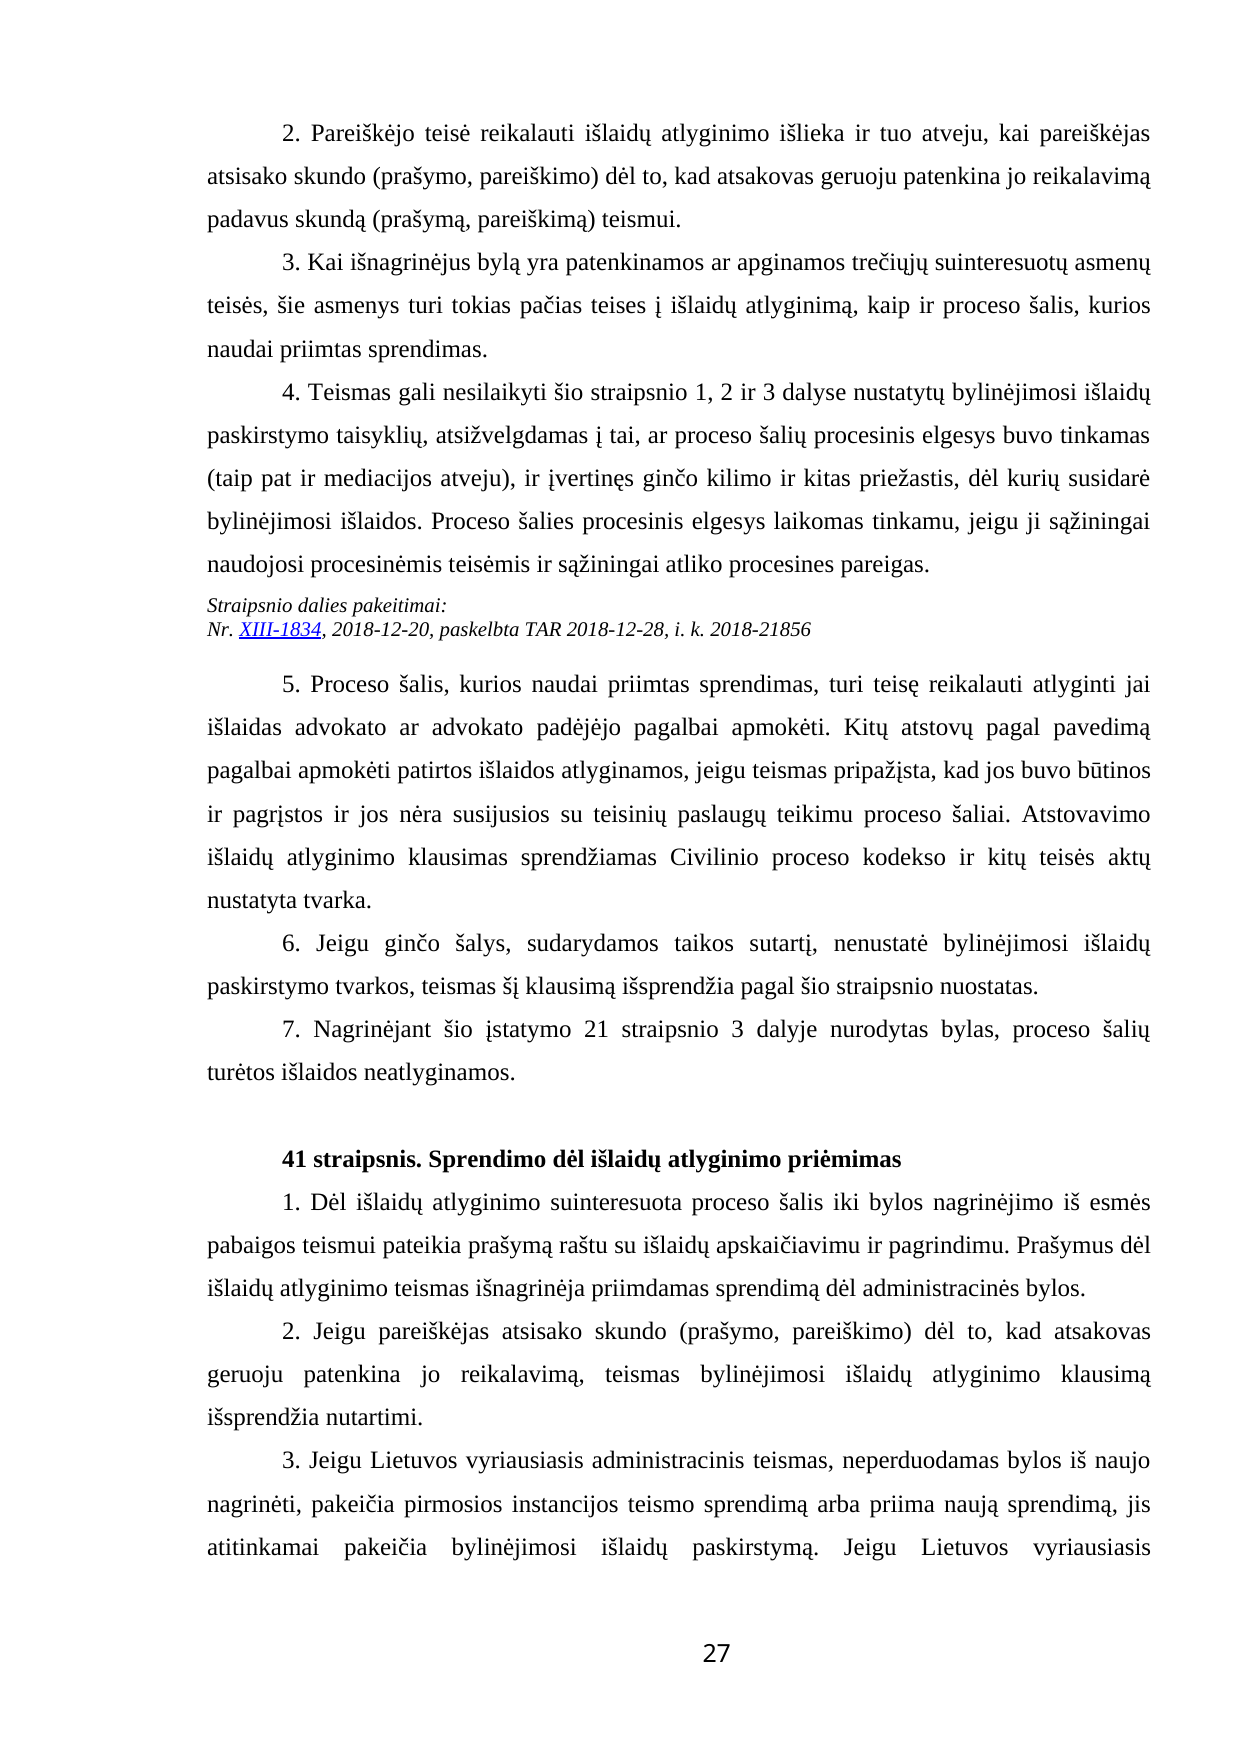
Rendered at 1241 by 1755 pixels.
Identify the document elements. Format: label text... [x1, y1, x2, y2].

text 1. Dėl išlaidų atlyginimo suinteresuota proceso šalis iki bylos nagrinėjimo iš esmės pabaigos teismui pateikia prašymą raštu su išlaidų apskaičiavimu ir pagrindimu. Prašymus dėl išlaidų atlyginimo teismas išnagrinėja priimdamas sprendimą dėl administracinės bylos. [207, 1187, 1152, 1302]
text 7. Nagrinėjant šio įstatymo 21 straipsnio 3 dalyje nurodytas bylas, proceso šalių turėtos išlaidos neatlyginamos. [207, 1014, 1152, 1086]
text 41 straipsnis. Sprendimo dėl išlaidų atlyginimo priėmimas [207, 1144, 1152, 1172]
text 2. Pareiškėjo teisė reikalauti išlaidų atlyginimo išlieka ir tuo atveju, kai pareiškėjas atsisako skundo (prašymo, pareiškimo) dėl to, kad atsakovas geruoju patenkina jo reikalavimą padavus skundą (prašymą, pareiškimą) teismui. [207, 118, 1152, 233]
text 6. Jeigu ginčo šalys, sudarydamos taikos sutartį, nenustatė bylinėjimosi išlaidų paskirstymo tvarkos, teismas šį klausimą išsprendžia pagal šio straipsnio nuostatas. [207, 928, 1152, 1000]
text 2. Jeigu pareiškėjas atsisako skundo (prašymo, pareiškimo) dėl to, kad atsakovas geruoju patenkina jo reikalavimą, teismas bylinėjimosi išlaidų atlyginimo klausimą išsprendžia nutartimi. [207, 1316, 1152, 1431]
text Straipsnio dalies pakeitimai: [207, 592, 1152, 617]
text 4. Teismas gali nesilaikyti šio straipsnio 1, 2 ir 3 dalyse nustatytų bylinėjimosi išlaidų paskirstymo taisyklių, atsižvelgdamas į tai, ar proceso šalių procesinis elgesys buvo tinkamas (taip pat ir mediacijos atveju), ir įvertinęs ginčo kilimo ir kitas priežastis, dėl kurių susidarė bylinėjimosi išlaidos. Proceso šalies procesinis elgesys laikomas tinkamu, jeigu ji sąžiningai naudojosi procesinėmis teisėmis ir sąžiningai atliko procesines pareigas. [207, 377, 1152, 578]
text 3. Kai išnagrinėjus bylą yra patenkinamos ar apginamos trečiųjų suinteresuotų asmenų teisės, šie asmenys turi tokias pačias teises į išlaidų atlyginimą, kaip ir proceso šalis, kurios naudai priimtas sprendimas. [207, 247, 1152, 362]
text 5. Proceso šalis, kurios naudai priimtas sprendimas, turi teisę reikalauti atlyginti jai išlaidas advokato ar advokato padėjėjo pagalbai apmokėti. Kitų atstovų pagal pavedimą pagalbai apmokėti patirtos išlaidos atlyginamos, jeigu teismas pripažįsta, kad jos buvo būtinos ir pagrįstos ir jos nėra susijusios su teisinių paslaugų teikimu proceso šaliai. Atstovavimo išlaidų atlyginimo klausimas sprendžiamas Civilinio proceso kodekso ir kitų teisės aktų nustatyta tvarka. [207, 669, 1152, 914]
text 3. Jeigu Lietuvos vyriausiasis administracinis teismas, neperduodamas bylos iš naujo nagrinėti, pakeičia pirmosios instancijos teismo sprendimą arba priima naują sprendimą, jis atitinkamai pakeičia bylinėjimosi išlaidų paskirstymą. Jeigu Lietuvos vyriausiasis [207, 1446, 1152, 1561]
text Nr. XIII-1834, 2018-12-20, paskelbta TAR 2018-12-28, i. k. 2018-21856 [207, 617, 1152, 641]
